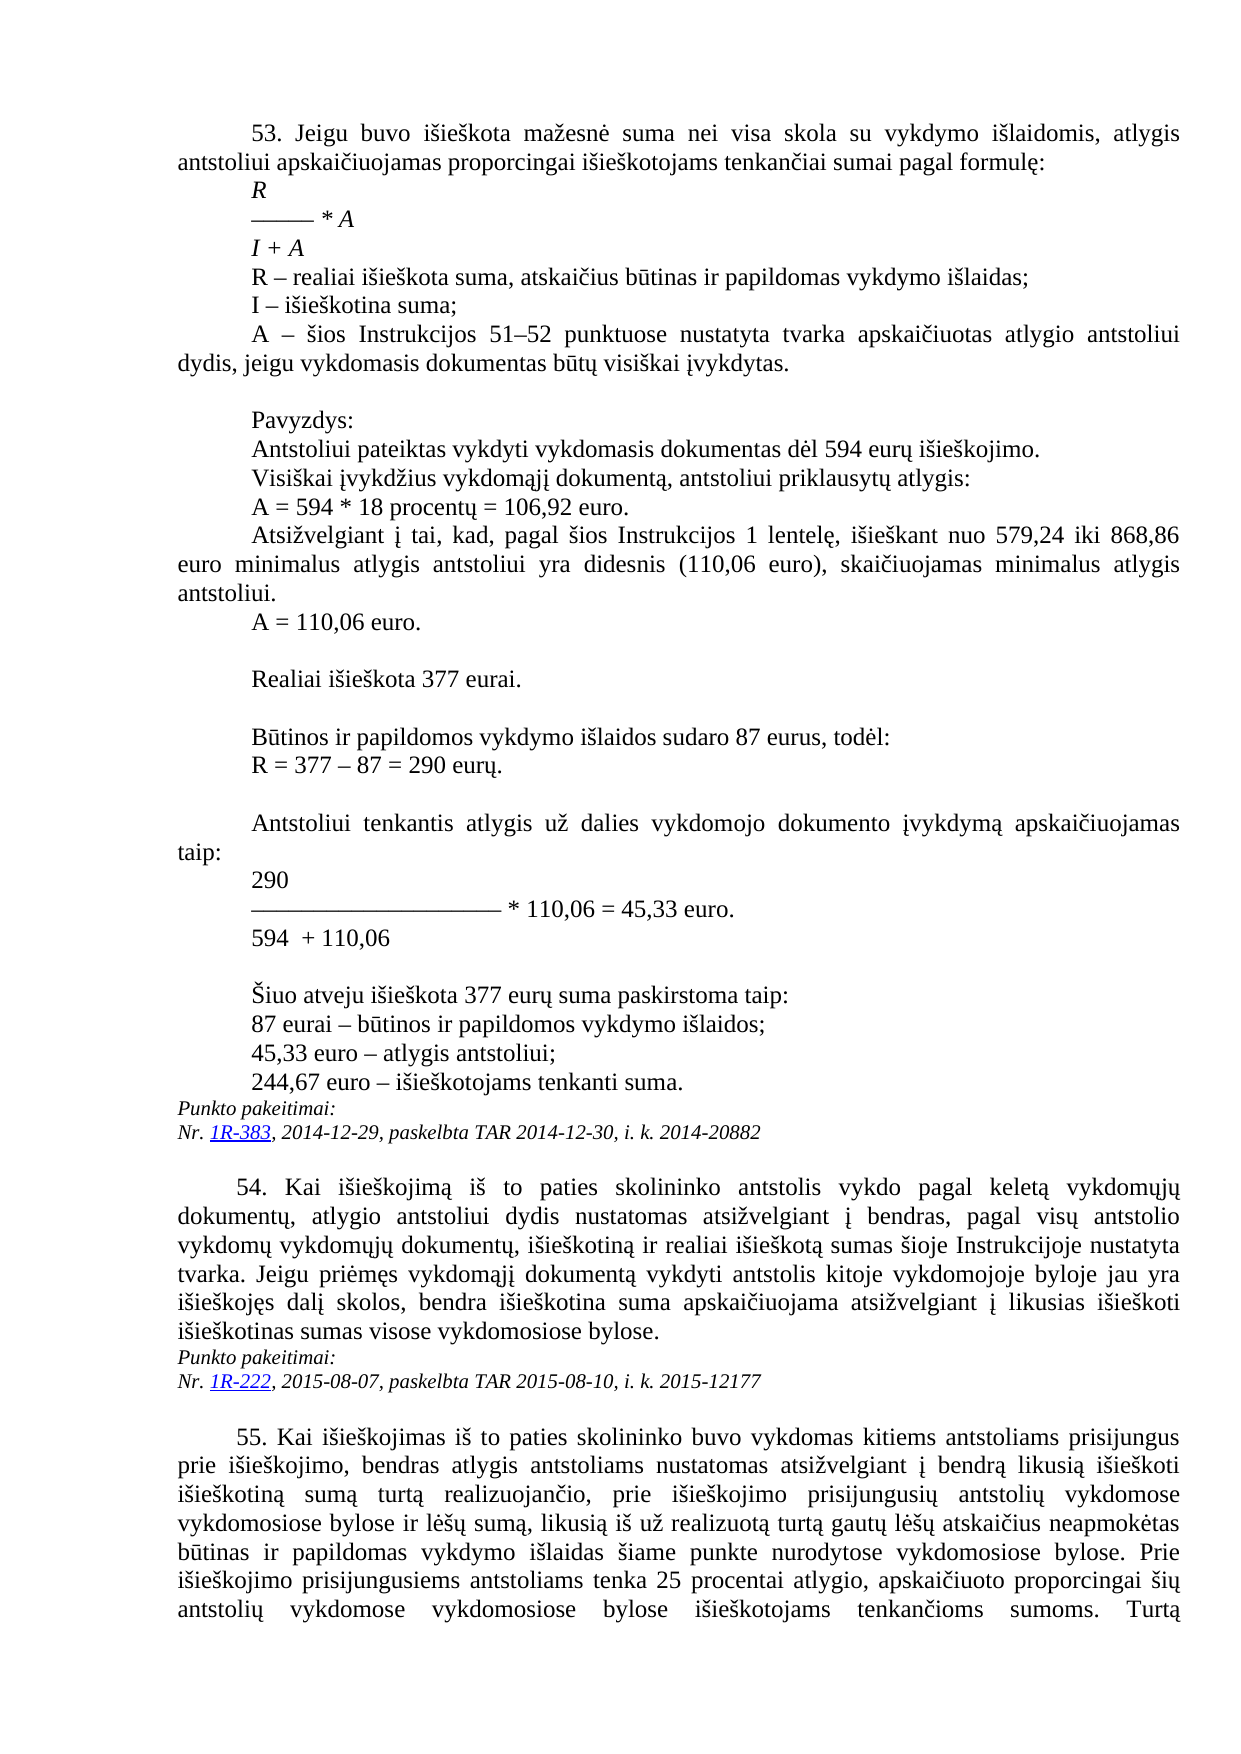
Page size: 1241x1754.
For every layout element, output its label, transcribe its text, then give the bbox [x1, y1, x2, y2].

text Punkto pakeitimai: [177, 1096, 1181, 1120]
text Visiškai įvykdžius vykdomąjį dokumentą, antstoliui priklausytų atlygis: [177, 463, 1181, 492]
text R – realiai išieškota suma, atskaičius būtinas ir papildomas vykdymo išlaidas; [177, 262, 1181, 291]
text 53. Jeigu buvo išieškota mažesnė suma nei visa skola su vykdymo išlaidomis, atlygis antstoliui apskaičiuojamas proporcingai išieškotojams tenkančiai sumai pagal formulę: [177, 118, 1181, 176]
text Nr. 1R-222, 2015-08-07, paskelbta TAR 2015-08-10, i. k. 2015-12177 [177, 1369, 1181, 1393]
text 54. Kai išieškojimą iš to paties skolininko antstolis vykdo pagal keletą vykdomųjų dokumentų, atlygio antstoliui dydis nustatomas atsižvelgiant į bendras, pagal visų antstolio vykdomų vykdomųjų dokumentų, išieškotiną ir realiai išieškotą sumas šioje Instrukcijoje nustatyta tvarka. Jeigu priėmęs vykdomąjį dokumentą vykdyti antstolis kitoje vykdomojoje byloje jau yra išieškojęs dalį skolos, bendra išieškotina suma apskaičiuojama atsižvelgiant į likusias išieškoti išieškotinas sumas visose vykdomosiose bylose. [177, 1172, 1181, 1345]
text R = 377 – 87 = 290 eurų. [177, 751, 1181, 779]
text A = 594 * 18 procentų = 106,92 euro. [177, 492, 1181, 521]
text R [177, 176, 1181, 204]
text ––––– * A [177, 204, 1181, 233]
text 87 eurai – būtinos ir papildomos vykdymo išlaidos; [177, 1009, 1181, 1038]
text I + A [177, 233, 1181, 262]
text Nr. 1R-383, 2014-12-29, paskelbta TAR 2014-12-30, i. k. 2014-20882 [177, 1120, 1181, 1144]
text –––––––––––––––––––– * 110,06 = 45,33 euro. [177, 894, 1181, 923]
text A = 110,06 euro. [177, 607, 1181, 636]
text 244,67 euro – išieškotojams tenkanti suma. [177, 1067, 1181, 1096]
text 290 [177, 866, 1181, 894]
text I – išieškotina suma; [177, 291, 1181, 319]
text Atsižvelgiant į tai, kad, pagal šios Instrukcijos 1 lentelę, išieškant nuo 579,24 iki 868,86 euro minimalus atlygis antstoliui yra didesnis (110,06 euro), skaičiuojamas minimalus atlygis antstoliui. [177, 521, 1181, 607]
text Antstoliui pateiktas vykdyti vykdomasis dokumentas dėl 594 eurų išieškojimo. [177, 434, 1181, 463]
text A – šios Instrukcijos 51–52 punktuose nustatyta tvarka apskaičiuotas atlygio antstoliui dydis, jeigu vykdomasis dokumentas būtų visiškai įvykdytas. [177, 319, 1181, 377]
text Antstoliui tenkantis atlygis už dalies vykdomojo dokumento įvykdymą apskaičiuojamas taip: [177, 808, 1181, 866]
text 45,33 euro – atlygis antstoliui; [177, 1038, 1181, 1067]
text 55. Kai išieškojimas iš to paties skolininko buvo vykdomas kitiems antstoliams prisijungus prie išieškojimo, bendras atlygis antstoliams nustatomas atsižvelgiant į bendrą likusią išieškoti išieškotiną sumą turtą realizuojančio, prie išieškojimo prisijungusių antstolių vykdomose vykdomosiose bylose ir lėšų sumą, likusią iš už realizuotą turtą gautų lėšų atskaičius neapmokėtas būtinas ir papildomas vykdymo išlaidas šiame punkte nurodytose vykdomosiose bylose. Prie išieškojimo prisijungusiems antstoliams tenka 25 procentai atlygio, apskaičiuoto proporcingai šių antstolių vykdomose vykdomosiose bylose išieškotojams tenkančioms sumoms. Turtą [177, 1422, 1181, 1623]
text Realiai išieškota 377 eurai. [177, 664, 1181, 693]
text Punkto pakeitimai: [177, 1345, 1181, 1369]
text Šiuo atveju išieškota 377 eurų suma paskirstoma taip: [177, 981, 1181, 1009]
text Pavyzdys: [177, 406, 1181, 434]
text Būtinos ir papildomos vykdymo išlaidos sudaro 87 eurus, todėl: [177, 722, 1181, 751]
text 594 + 110,06 [177, 923, 1181, 952]
